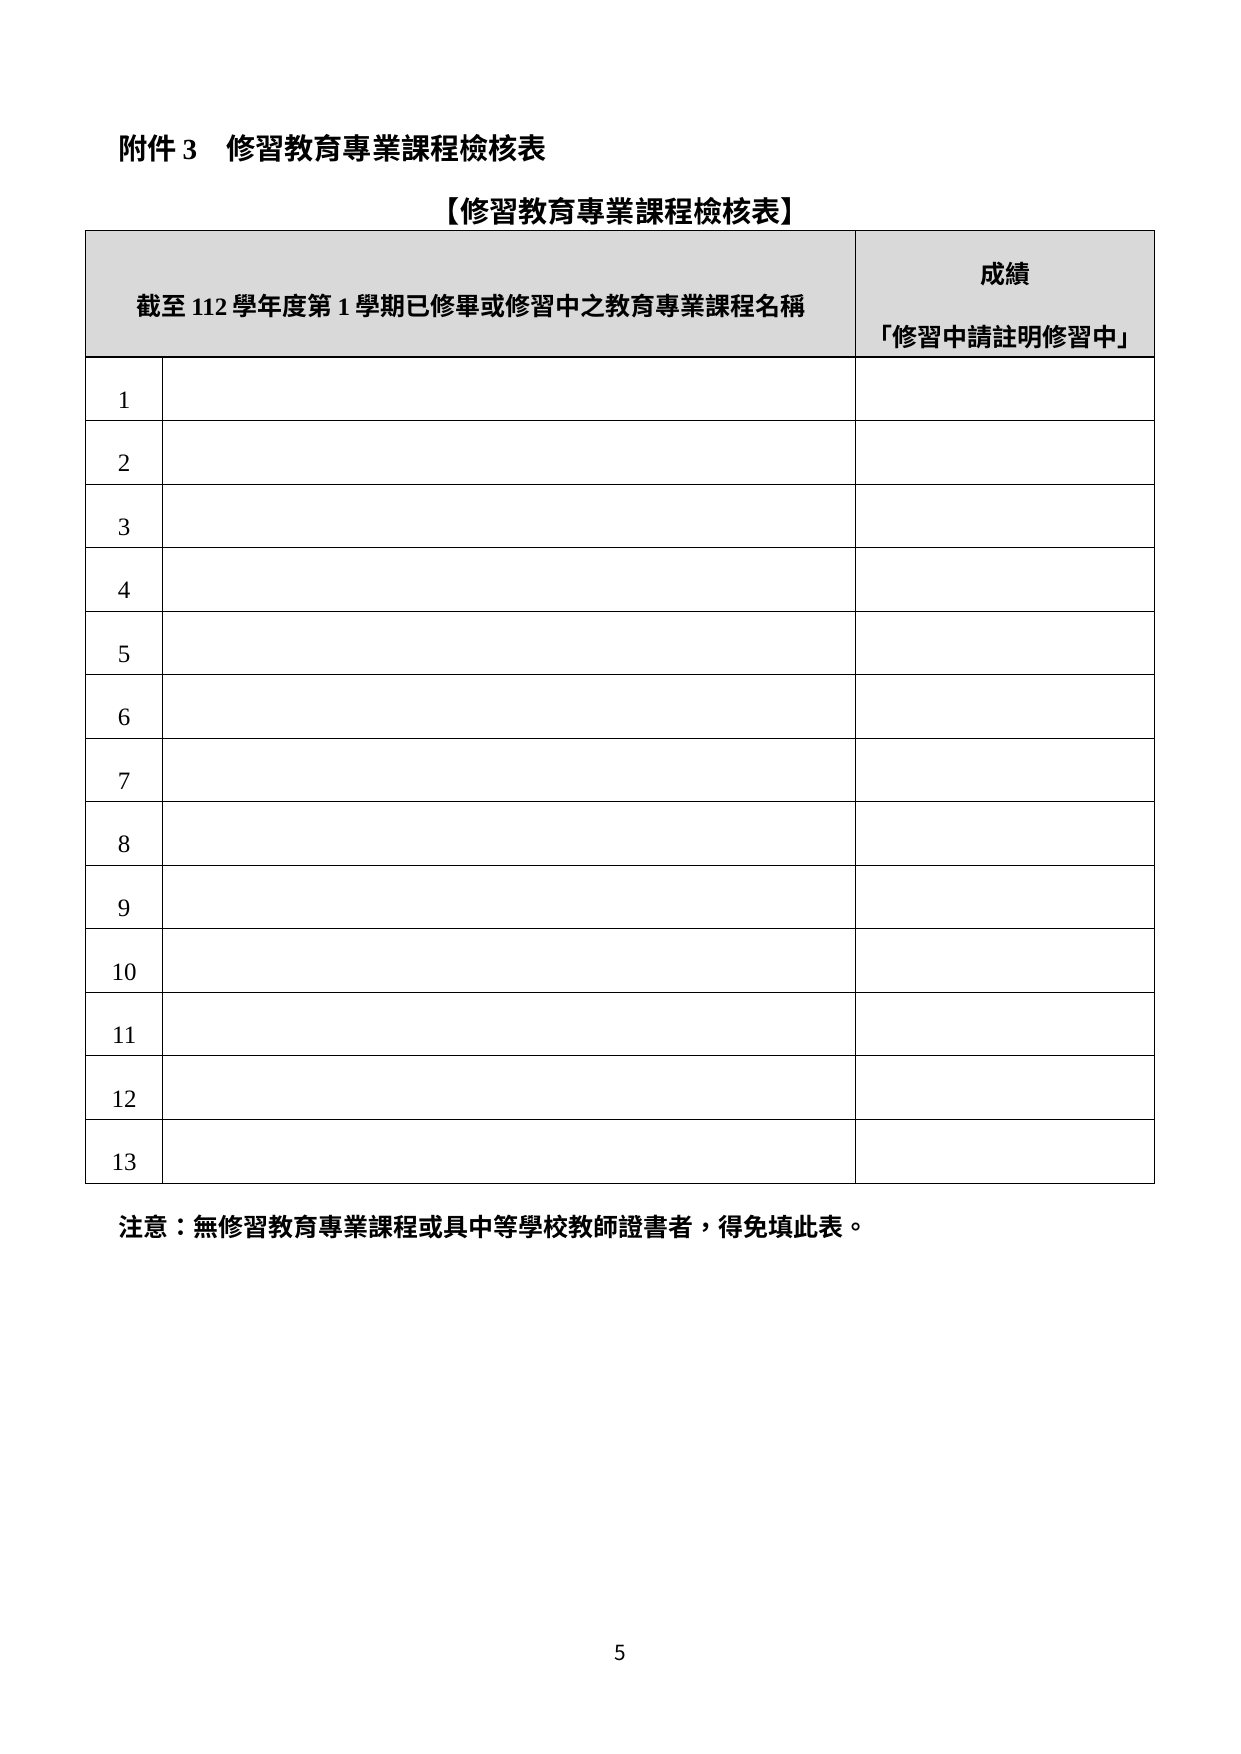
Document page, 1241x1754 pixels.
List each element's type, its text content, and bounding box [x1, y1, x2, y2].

table_cell [163, 802, 855, 865]
table_cell [163, 358, 855, 420]
table_cell [163, 485, 855, 547]
table_cell [163, 739, 855, 801]
text 注意：無修習教育專業課程或具中等學校教師證書者，得免填此表。 [118, 1184, 1152, 1246]
table_cell [856, 866, 1154, 928]
table_cell [856, 802, 1154, 865]
table_cell 3 [86, 485, 162, 547]
table_cell 5 [86, 612, 162, 674]
table_cell [856, 675, 1154, 738]
table_cell [856, 548, 1154, 611]
table_cell [163, 1120, 855, 1182]
table_cell [856, 358, 1154, 420]
table_header 截至112學年度第1學期已修畢或修習中之教育專業課程名稱 [86, 231, 855, 356]
table_cell [856, 421, 1154, 483]
table_cell [163, 421, 855, 483]
table_cell [163, 929, 855, 992]
table_cell [856, 929, 1154, 992]
table_cell 10 [86, 929, 162, 992]
table_cell 4 [86, 548, 162, 611]
table_cell [163, 548, 855, 611]
table_cell [163, 675, 855, 738]
table_header 成績 「修習中請註明修習中」 [856, 231, 1154, 356]
subtitle 附件3 修習教育專業課程檢核表 [118, 105, 1122, 168]
table_cell [856, 1056, 1154, 1119]
table_cell [163, 993, 855, 1055]
table_cell 8 [86, 802, 162, 865]
table_cell 7 [86, 739, 162, 801]
table_cell [163, 866, 855, 928]
table_cell [856, 993, 1154, 1055]
table_cell [856, 485, 1154, 547]
table_cell 1 [86, 358, 162, 420]
table_cell [856, 739, 1154, 801]
table_cell 12 [86, 1056, 162, 1119]
table_cell [856, 1120, 1154, 1182]
table_cell 11 [86, 993, 162, 1055]
table_cell 13 [86, 1120, 162, 1182]
table_cell 2 [86, 421, 162, 483]
table_cell [856, 612, 1154, 674]
table_cell 9 [86, 866, 162, 928]
table_cell [163, 1056, 855, 1119]
table_cell 6 [86, 675, 162, 738]
text 【修習教育專業課程檢核表】 [118, 168, 1122, 230]
table_cell [163, 612, 855, 674]
